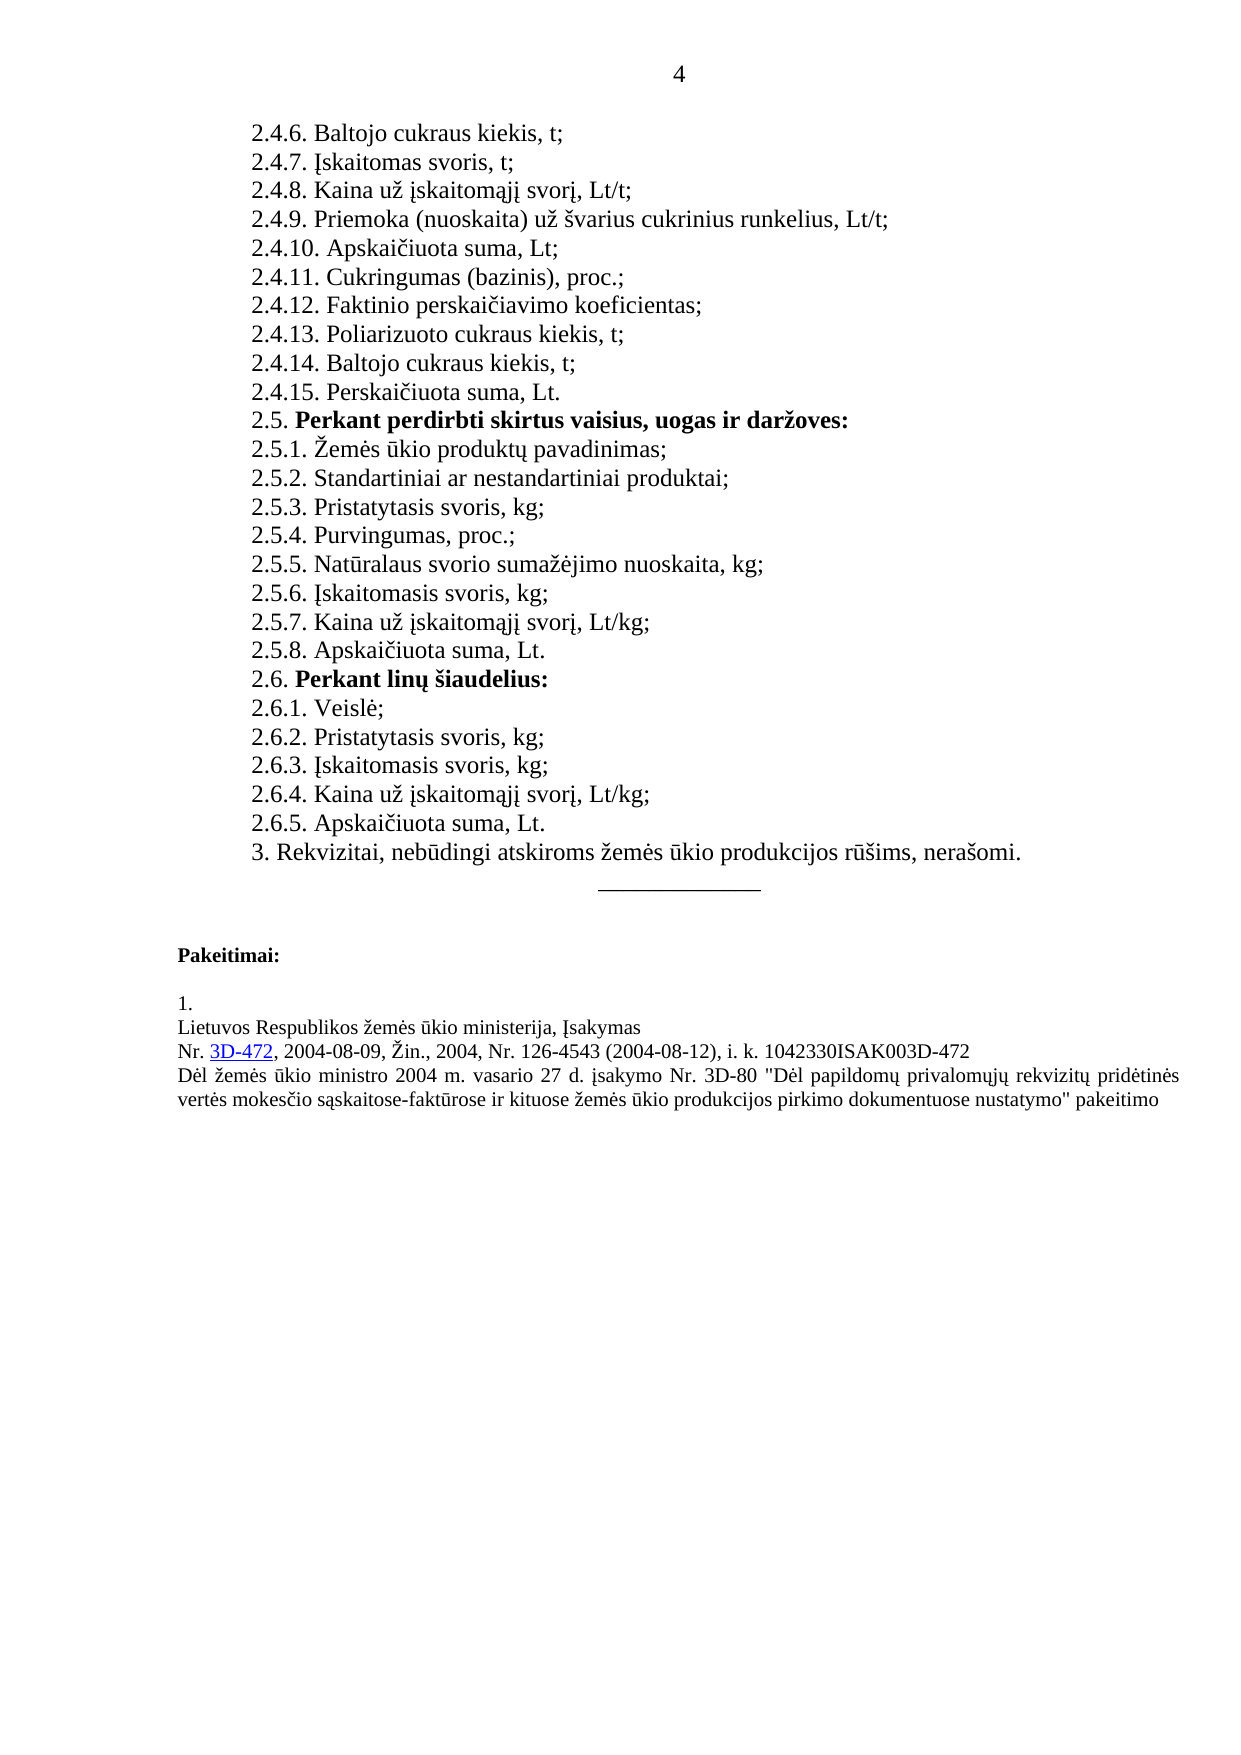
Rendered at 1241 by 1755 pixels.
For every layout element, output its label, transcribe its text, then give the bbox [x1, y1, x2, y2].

text 2.5.3. Pristatytasis svoris, kg; [177, 492, 1181, 521]
text 3. Rekvizitai, nebūdingi atskiroms žemės ūkio produkcijos rūšims, nerašomi. [177, 837, 1181, 866]
text 2.5.5. Natūralaus svorio sumažėjimo nuoskaita, kg; [177, 549, 1181, 578]
text _____________ [177, 866, 1181, 894]
text 1. [177, 991, 1181, 1015]
text 2.4.8. Kaina už įskaitomąjį svorį, Lt/t; [177, 176, 1181, 204]
text 2.5.2. Standartiniai ar nestandartiniai produktai; [177, 463, 1181, 492]
text 2.6. Perkant linų šiaudelius: [177, 664, 1181, 693]
text Dėl žemės ūkio ministro 2004 m. vasario 27 d. įsakymo Nr. 3D-80 "Dėl papildomų privalomųjų rekvizitų pridėtinės vertės mokesčio sąskaitose-faktūrose ir kituose žemės ūkio produkcijos pirkimo dokumentuose nustatymo" pakeitimo [177, 1063, 1181, 1111]
text 2.4.9. Priemoka (nuoskaita) už švarius cukrinius runkelius, Lt/t; [177, 204, 1181, 233]
text 2.5.7. Kaina už įskaitomąjį svorį, Lt/kg; [177, 607, 1181, 636]
text 2.6.3. Įskaitomasis svoris, kg; [177, 751, 1181, 779]
text 2.5. Perkant perdirbti skirtus vaisius, uogas ir daržoves: [177, 406, 1181, 434]
text 2.4.7. Įskaitomas svoris, t; [177, 147, 1181, 176]
text 2.4.13. Poliarizuoto cukraus kiekis, t; [177, 319, 1181, 348]
text 2.5.6. Įskaitomasis svoris, kg; [177, 578, 1181, 607]
text 2.5.1. Žemės ūkio produktų pavadinimas; [177, 434, 1181, 463]
text Pakeitimai: [177, 942, 1181, 967]
text 2.6.2. Pristatytasis svoris, kg; [177, 722, 1181, 751]
text 2.6.4. Kaina už įskaitomąjį svorį, Lt/kg; [177, 779, 1181, 808]
text 2.6.5. Apskaičiuota suma, Lt. [177, 808, 1181, 837]
text 2.4.6. Baltojo cukraus kiekis, t; [177, 118, 1181, 147]
text 2.5.8. Apskaičiuota suma, Lt. [177, 636, 1181, 664]
text 2.4.15. Perskaičiuota suma, Lt. [177, 377, 1181, 406]
text Nr. 3D-472, 2004-08-09, Žin., 2004, Nr. 126-4543 (2004-08-12), i. k. 1042330ISAK003D-472 [177, 1039, 1181, 1063]
text 2.4.12. Faktinio perskaičiavimo koeficientas; [177, 291, 1181, 319]
text 2.4.14. Baltojo cukraus kiekis, t; [177, 348, 1181, 377]
text 2.6.1. Veislė; [177, 693, 1181, 722]
text Lietuvos Respublikos žemės ūkio ministerija, Įsakymas [177, 1015, 1181, 1039]
text 2.4.11. Cukringumas (bazinis), proc.; [177, 262, 1181, 291]
text 2.5.4. Purvingumas, proc.; [177, 521, 1181, 549]
text 2.4.10. Apskaičiuota suma, Lt; [177, 233, 1181, 262]
